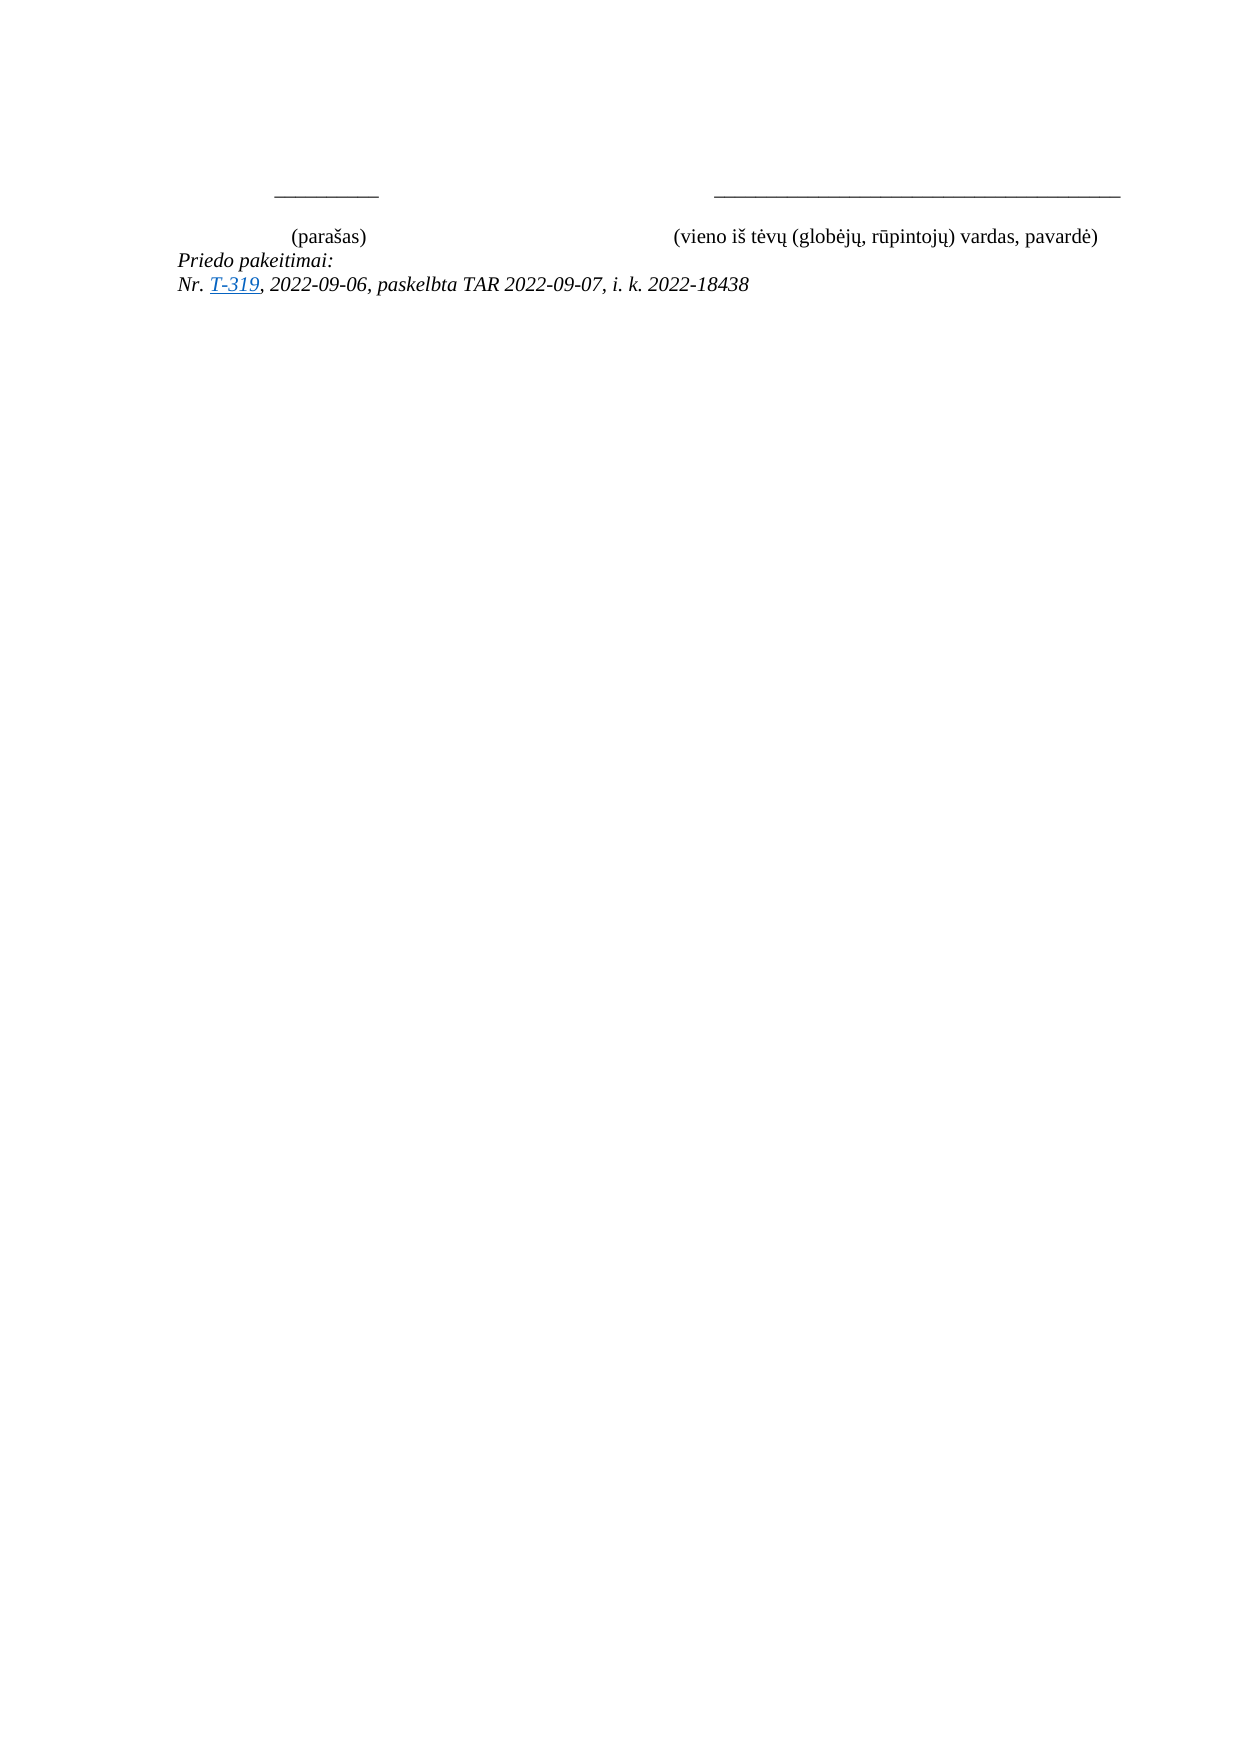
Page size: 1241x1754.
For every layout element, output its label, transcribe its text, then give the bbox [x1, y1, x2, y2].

text Nr. T-319, 2022-09-06, paskelbta TAR 2022-09-07, i. k. 2022-18438 [177, 272, 1181, 296]
text __________ _______________________________________ [158, 176, 1181, 224]
text Priedo pakeitimai: [177, 248, 1181, 272]
text (parašas) (vieno iš tėvų (globėjų, rūpintojų) vardas, pavardė) [158, 224, 1181, 248]
